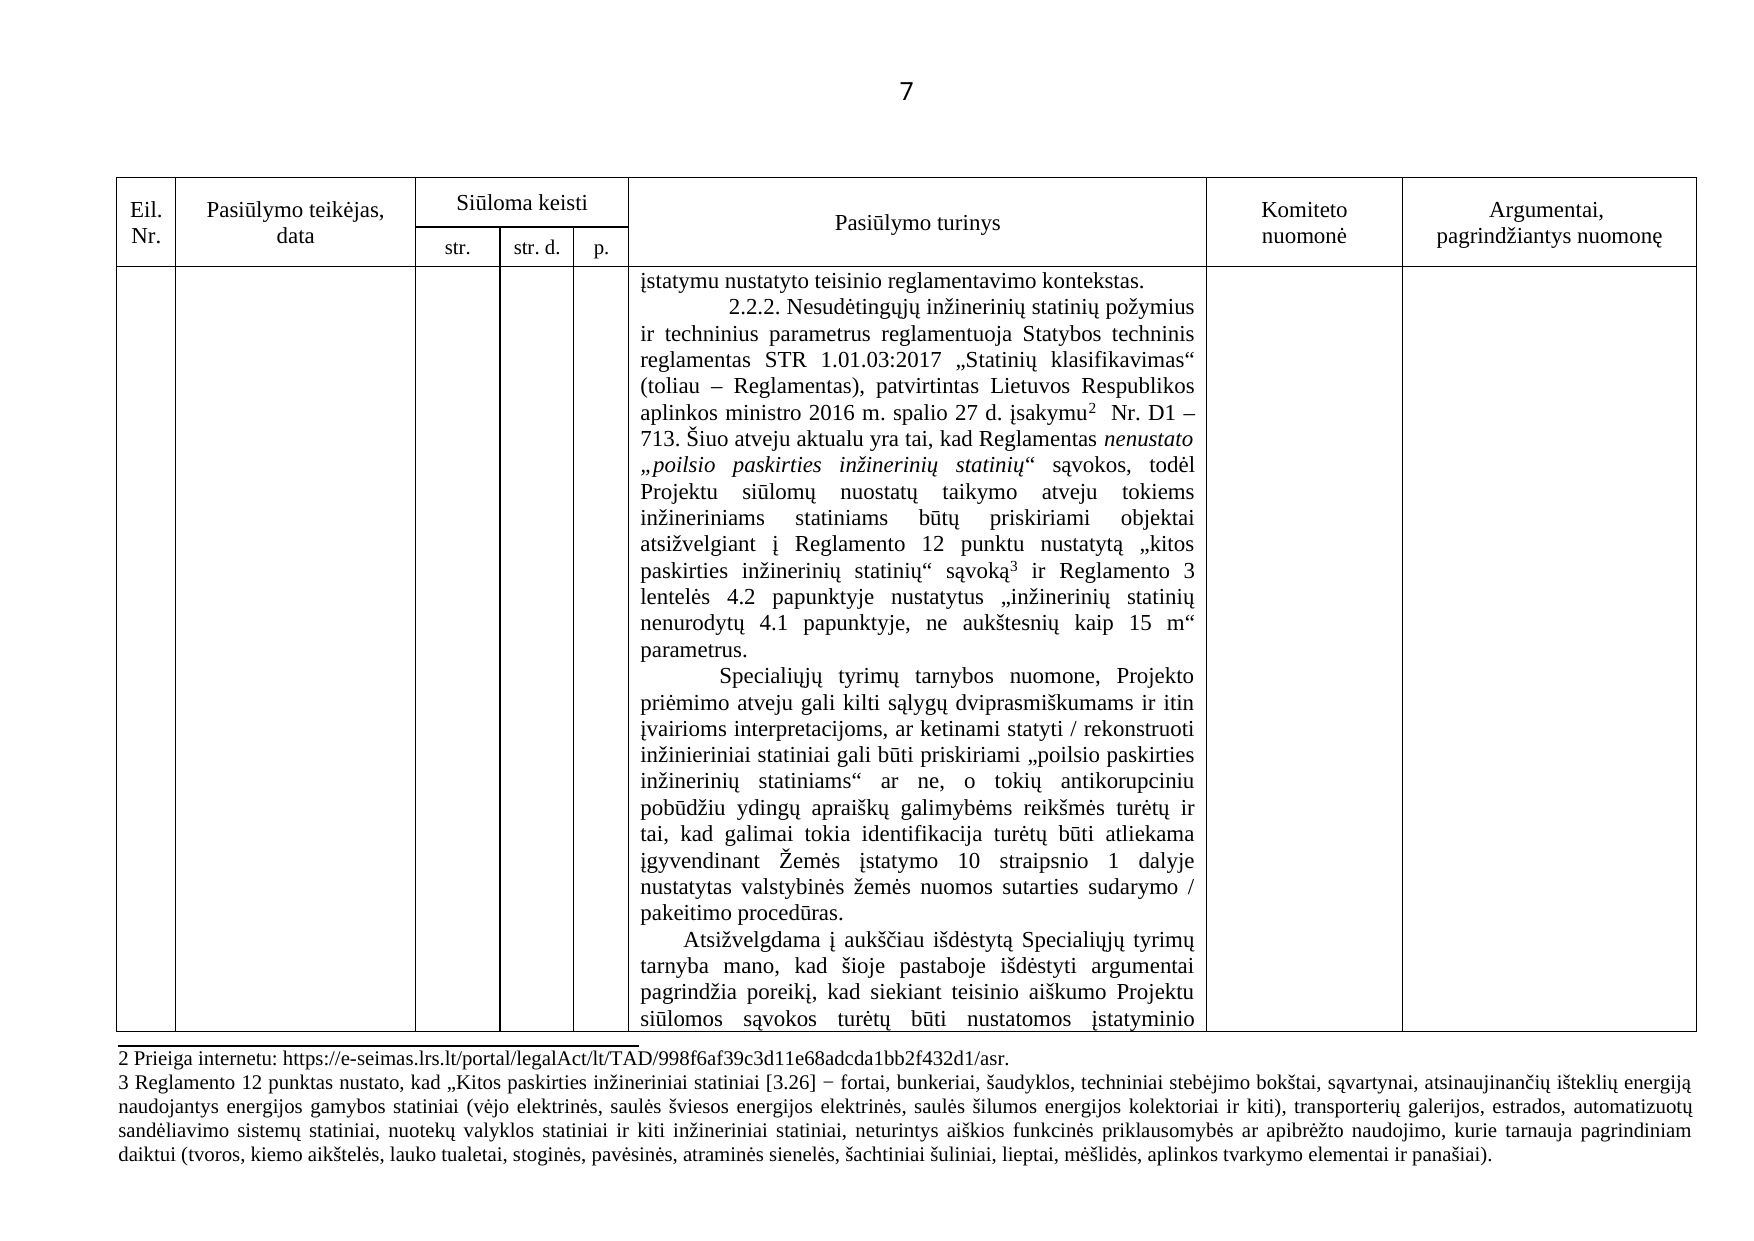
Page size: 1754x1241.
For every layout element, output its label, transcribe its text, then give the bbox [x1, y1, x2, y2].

table_header Argumentai, pagrindžiantys nuomonę [1403, 178, 1696, 266]
table_header Pasiūlymo turinys [629, 178, 1206, 266]
table_cell str. [416, 228, 499, 266]
table_header Komiteto nuomonė [1207, 178, 1402, 266]
table_cell įstatymu nustatyto teisinio reglamentavimo kontekstas. 2.2.2. Nesudėtingųjų inžinerinių statinių požymius ir techninius parametrus reglamentuoja Statybos techninis reglamentas STR 1.01.03:2017 „Statinių klasifikavimas“ (toliau – Reglamentas), patvirtintas Lietuvos Respublikos aplinkos ministro 2016 m. spalio 27 d. įsakymu Nr. D1 –713. Šiuo atveju aktualu yra tai, kad Reglamentas nenustato „poilsio paskirties inžinerinių statinių“ sąvokos, todėl Projektu siūlomų nuostatų taikymo atveju tokiems inžineriniams statiniams būtų priskiriami objektai atsižvelgiant į Reglamento 12 punktu nustatytą „kitos paskirties inžinerinių statinių“ sąvoką ir Reglamento 3 lentelės 4.2 papunktyje nustatytus „inžinerinių statinių nenurodytų 4.1 papunktyje, ne aukštesnių kaip 15 m“ parametrus. Specialiųjų tyrimų tarnybos nuomone, Projekto priėmimo atveju gali kilti sąlygų dviprasmiškumams ir itin įvairioms interpretacijoms, ar ketinami statyti / rekonstruoti inžinieriniai statiniai gali būti priskiriami „poilsio paskirties inžinerinių statiniams“ ar ne, o tokių antikorupciniu pobūdžiu ydingų apraiškų galimybėms reikšmės turėtų ir tai, kad galimai tokia identifikacija turėtų būti atliekama įgyvendinant Žemės įstatymo 10 straipsnio 1 dalyje nustatytas valstybinės žemės nuomos sutarties sudarymo / pakeitimo procedūras. Atsižvelgdama į aukščiau išdėstytą Specialiųjų tyrimų tarnyba mano, kad šioje pastaboje išdėstyti argumentai pagrindžia poreikį, kad siekiant teisinio aiškumo Projektu siūlomos sąvokos turėtų būti nustatomos įstatyminio [629, 267, 1206, 1031]
table_cell [416, 267, 499, 1031]
table_header Siūloma keisti [416, 178, 628, 226]
table_cell [1207, 267, 1402, 1031]
table_cell [117, 267, 175, 1031]
table_cell [574, 267, 628, 1031]
table_cell [176, 267, 415, 1031]
table_cell [1403, 267, 1696, 1031]
table_header Pasiūlymo teikėjas, data [176, 178, 415, 266]
table_cell p. [574, 228, 628, 266]
table_cell str. d. [501, 228, 573, 266]
table_cell [501, 267, 573, 1031]
table_header Eil. Nr. [117, 178, 175, 266]
